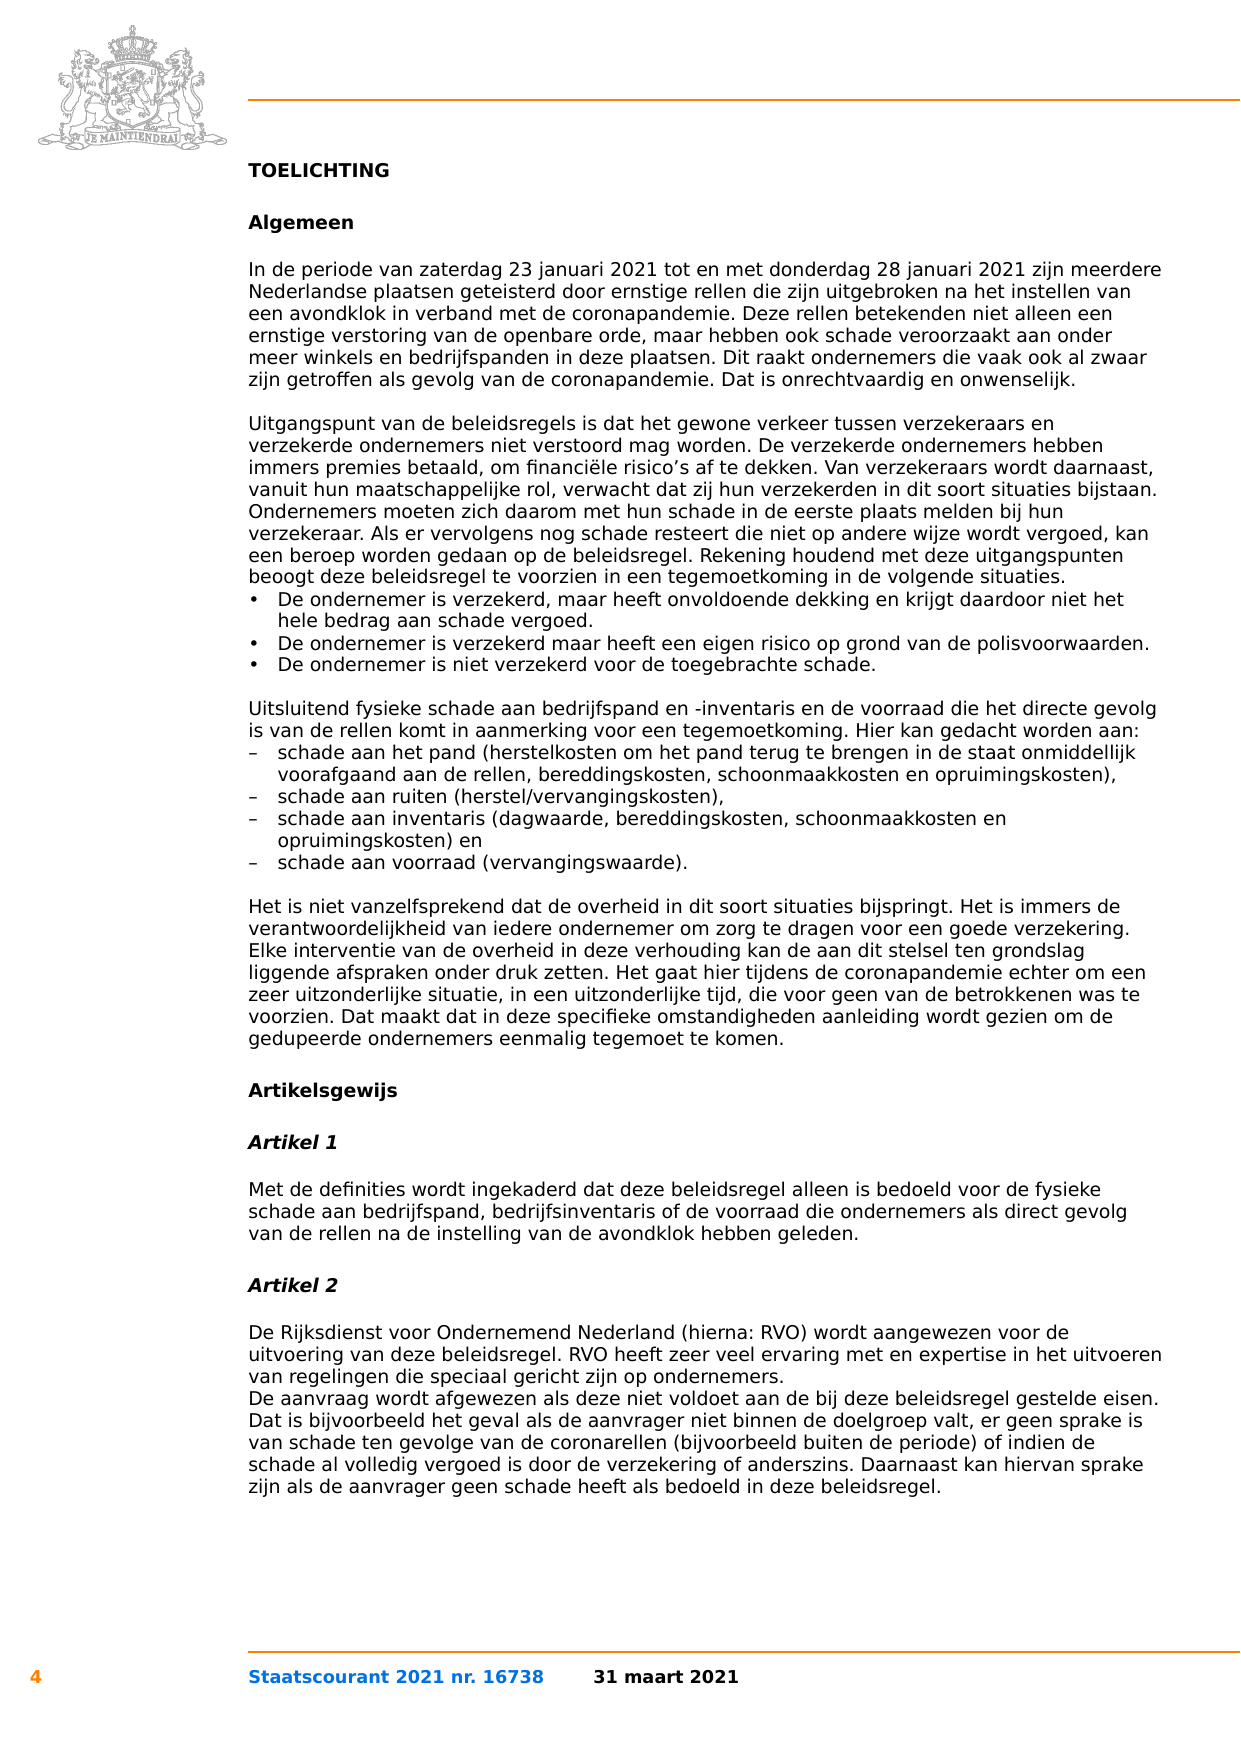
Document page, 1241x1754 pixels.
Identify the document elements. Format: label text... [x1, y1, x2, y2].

text In de periode van zaterdag 23 januari 2021 tot en met donderdag 28 januari 2021 zijn meerdere Nederlandse plaatsen geteisterd door ernstige rellen die zijn uitgebroken na het instellen van een avondklok in verband met de coronapandemie. Deze rellen betekenden niet alleen een ernstige verstoring van de openbare orde, maar hebben ook schade veroorzaakt aan onder meer winkels en bedrijfspanden in deze plaatsen. Dit raakt ondernemers die vaak ook al zwaar zijn getroffen als gevolg van de coronapandemie. Dat is onrechtvaardig en onwenselijk. [248, 259, 1163, 391]
picture [38, 25, 227, 150]
text – schade aan inventaris (dagwaarde, bereddingskosten, schoonmaakkosten en opruimingskosten) en [248, 808, 1163, 852]
text De aanvraag wordt afgewezen als deze niet voldoet aan de bij deze beleidsregel gestelde eisen. Dat is bijvoorbeeld het geval als de aanvrager niet binnen de doelgroep valt, er geen sprake is van schade ten gevolge van de coronarellen (bijvoorbeeld buiten de periode) of indien de schade al volledig vergoed is door de verzekering of anderszins. Daarnaast kan hiervan sprake zijn als de aanvrager geen schade heeft als bedoeld in deze beleidsregel. [248, 1388, 1163, 1497]
text – schade aan voorraad (vervangingswaarde). [248, 852, 1163, 874]
subtitle TOELICHTING [248, 160, 1163, 182]
text Ondernemers moeten zich daarom met hun schade in de eerste plaats melden bij hun verzekeraar. Als er vervolgens nog schade resteert die niet op andere wijze wordt vergoed, kan een beroep worden gedaan op de beleidsregel. Rekening houdend met deze uitgangspunten beoogt deze beleidsregel te voorzien in een tegemoetkoming in de volgende situaties. [248, 501, 1163, 588]
text De Rijksdienst voor Ondernemend Nederland (hierna: RVO) wordt aangewezen voor de uitvoering van deze beleidsregel. RVO heeft zeer veel ervaring met en expertise in het uitvoeren van regelingen die speciaal gericht zijn op ondernemers. [248, 1322, 1163, 1388]
text Met de definities wordt ingekaderd dat deze beleidsregel alleen is bedoeld voor de fysieke schade aan bedrijfspand, bedrijfsinventaris of de voorraad die ondernemers als direct gevolg van de rellen na de instelling van de avondklok hebben geleden. [248, 1179, 1163, 1245]
text • De ondernemer is verzekerd maar heeft een eigen risico op grond van de polisvoorwaarden. [248, 632, 1163, 654]
text – schade aan het pand (herstelkosten om het pand terug te brengen in de staat onmiddellijk voorafgaand aan de rellen, bereddingskosten, schoonmaakkosten en opruimingskosten), [248, 742, 1163, 786]
text Het is niet vanzelfsprekend dat de overheid in dit soort situaties bijspringt. Het is immers de verantwoordelijkheid van iedere ondernemer om zorg te dragen voor een goede verzekering. Elke interventie van de overheid in deze verhouding kan de aan dit stelsel ten grondslag liggende afspraken onder druk zetten. Het gaat hier tijdens de coronapandemie echter om een zeer uitzonderlijke situatie, in een uitzonderlijke tijd, die voor geen van de betrokkenen was te voorzien. Dat maakt dat in deze specifieke omstandigheden aanleiding wordt gezien om de gedupeerde ondernemers eenmalig tegemoet te komen. [248, 896, 1163, 1050]
text • De ondernemer is niet verzekerd voor de toegebrachte schade. [248, 654, 1163, 676]
subtitle Artikel 2 [248, 1275, 1163, 1297]
text Uitgangspunt van de beleidsregels is dat het gewone verkeer tussen verzekeraars en verzekerde ondernemers niet verstoord mag worden. De verzekerde ondernemers hebben immers premies betaald, om financiële risico’s af te dekken. Van verzekeraars wordt daarnaast, vanuit hun maatschappelijke rol, verwacht dat zij hun verzekerden in dit soort situaties bijstaan. [248, 413, 1163, 501]
subtitle Algemeen [248, 212, 1163, 234]
subtitle Artikelsgewijs [248, 1080, 1163, 1102]
text – schade aan ruiten (herstel/vervangingskosten), [248, 786, 1163, 808]
subtitle Artikel 1 [248, 1132, 1163, 1154]
text • De ondernemer is verzekerd, maar heeft onvoldoende dekking en krijgt daardoor niet het hele bedrag aan schade vergoed. [248, 588, 1163, 632]
text Uitsluitend fysieke schade aan bedrijfspand en -inventaris en de voorraad die het directe gevolg is van de rellen komt in aanmerking voor een tegemoetkoming. Hier kan gedacht worden aan: [248, 698, 1163, 742]
